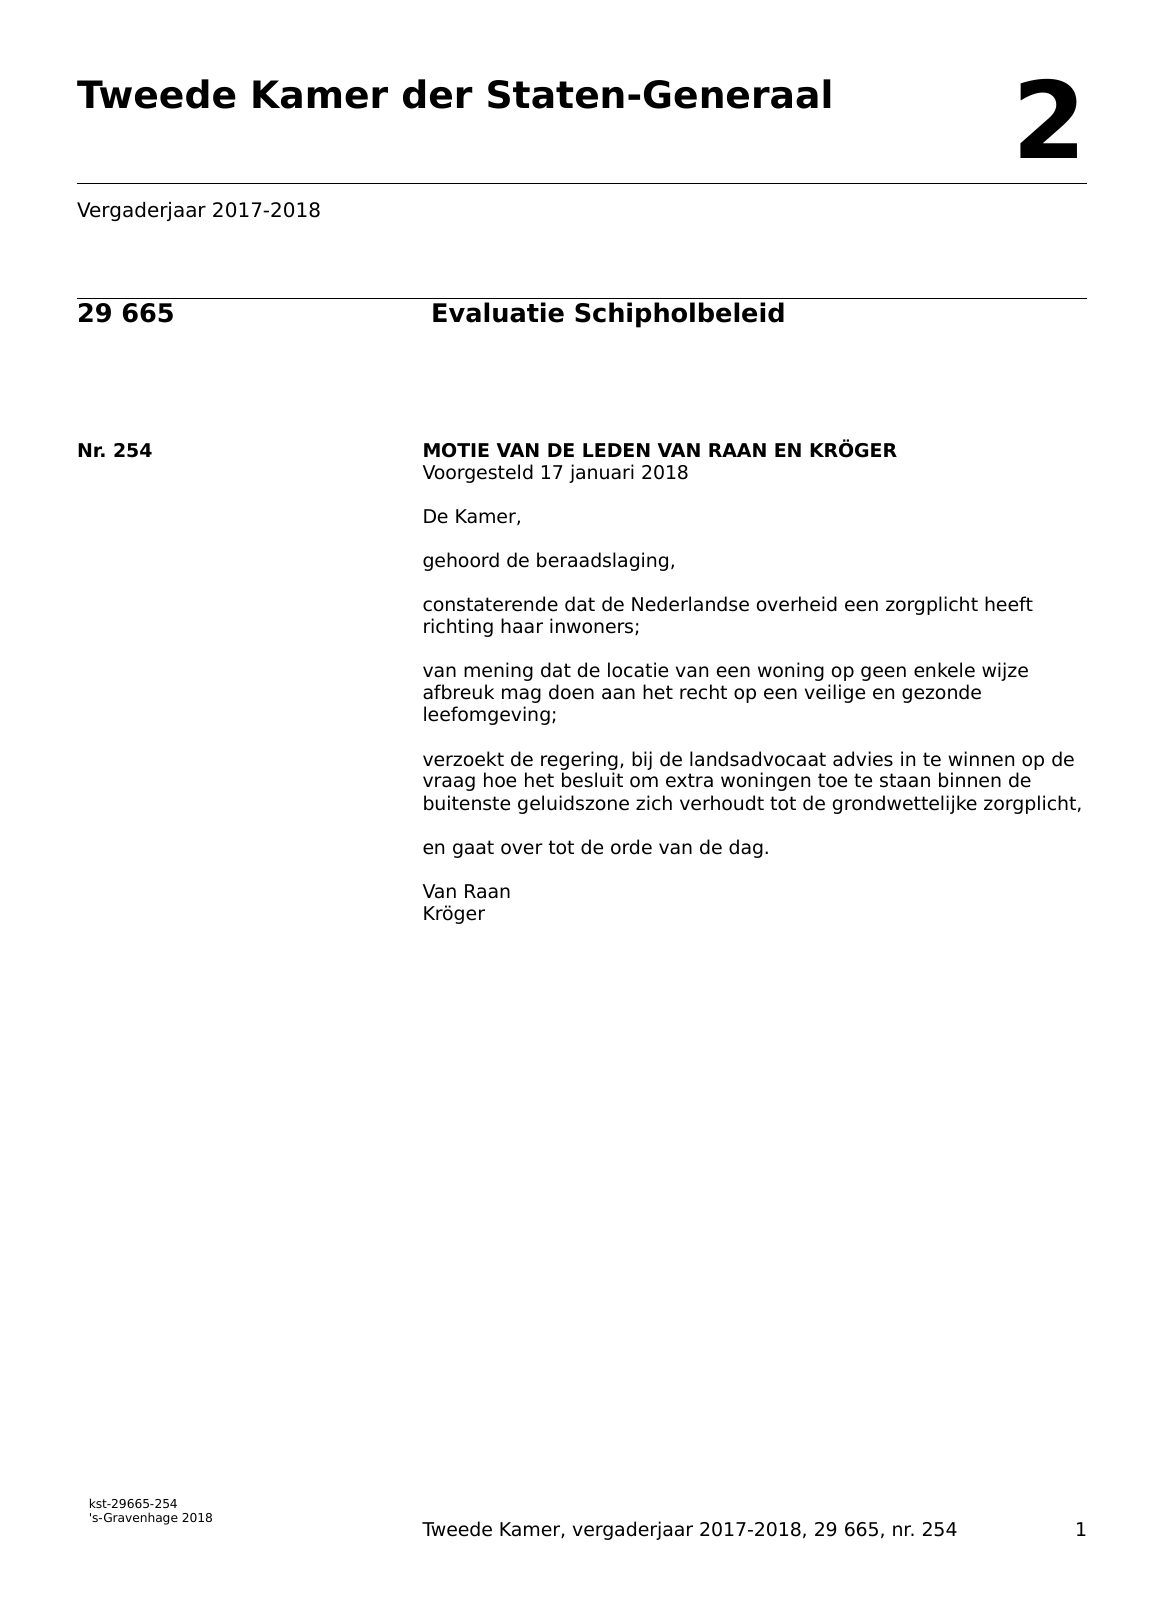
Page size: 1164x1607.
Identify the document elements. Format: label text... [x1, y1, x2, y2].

text De Kamer, [422, 506, 1087, 528]
text gehoord de beraadslaging, [422, 550, 1087, 572]
text verzoekt de regering, bij de landsadvocaat advies in te winnen op de vraag hoe het besluit om extra woningen toe te staan binnen de buitenste geluidszone zich verhoudt tot de grondwettelijke zorgplicht, [422, 748, 1087, 814]
text 's-Gravenhage 2018 [88, 1511, 323, 1525]
text Kröger [422, 903, 1087, 925]
subtitle 29 665 Evaluatie Schipholbeleid [77, 299, 1087, 329]
text Van Raan [422, 881, 1087, 903]
text kst-29665-254 [88, 1497, 323, 1511]
text en gaat over tot de orde van de dag. [422, 837, 1087, 858]
text Voorgesteld 17 januari 2018 [422, 462, 1087, 484]
subtitle Nr. 254 MOTIE VAN DE LEDEN VAN RAAN EN KRÖGER [77, 440, 1087, 462]
text van mening dat de locatie van een woning op geen enkele wijze afbreuk mag doen aan het recht op een veilige en gezonde leefomgeving; [422, 660, 1087, 726]
table_header Tweede Kamer der Staten-Generaal [77, 59, 886, 183]
table_header 2 [886, 59, 1087, 183]
text constaterende dat de Nederlandse overheid een zorgplicht heeft richting haar inwoners; [422, 594, 1087, 638]
table_cell Vergaderjaar 2017-2018 [77, 184, 1087, 298]
